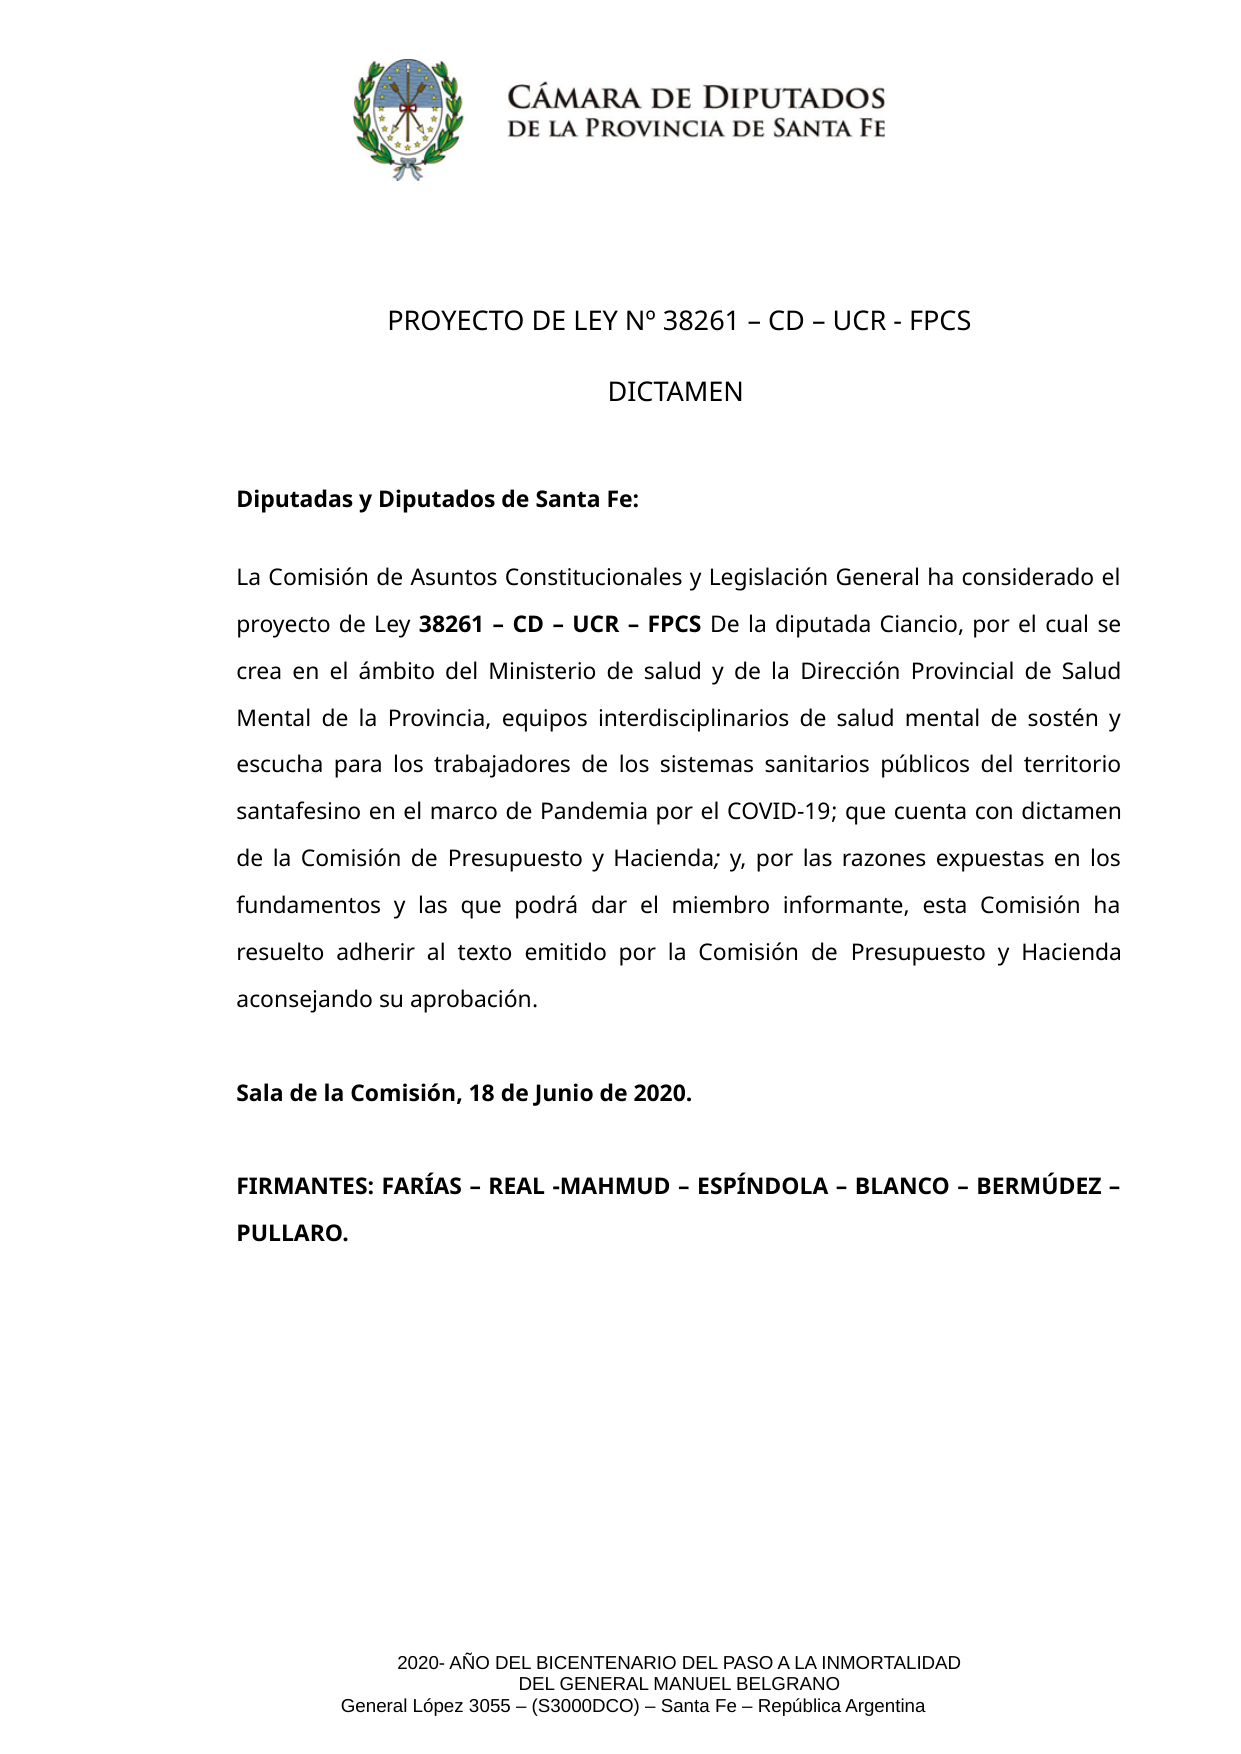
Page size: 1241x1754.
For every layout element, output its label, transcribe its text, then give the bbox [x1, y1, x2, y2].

text DICTAMEN [236, 372, 1122, 409]
text La Comisión de Asuntos Constitucionales y Legislación General ha considerado el proyecto de Ley 38261 – CD – UCR – FPCS De la diputada Ciancio, por el cual se crea en el ámbito del Ministerio de salud y de la Dirección Provincial de Salud Mental de la Provincia, equipos interdisciplinarios de salud mental de sostén y escucha para los trabajadores de los sistemas sanitarios públicos del territorio santafesino en el marco de Pandemia por el COVID-19; que cuenta con dictamen de la Comisión de Presupuesto y Hacienda; y, por las razones expuestas en los fundamentos y las que podrá dar el miembro informante, esta Comisión ha resuelto adherir al texto emitido por la Comisión de Presupuesto y Hacienda aconsejando su aprobación. [236, 561, 1122, 1014]
text FIRMANTES: FARÍAS – REAL -MAHMUD – ESPÍNDOLA – BLANCO – BERMÚDEZ – PULLARO. [236, 1170, 1122, 1248]
text PROYECTO DE LEY Nº 38261 – CD – UCR - FPCS [236, 301, 1122, 338]
text Sala de la Comisión, 18 de Junio de 2020. [236, 1077, 1122, 1108]
subtitle Diputadas y Diputados de Santa Fe: [236, 483, 1122, 514]
